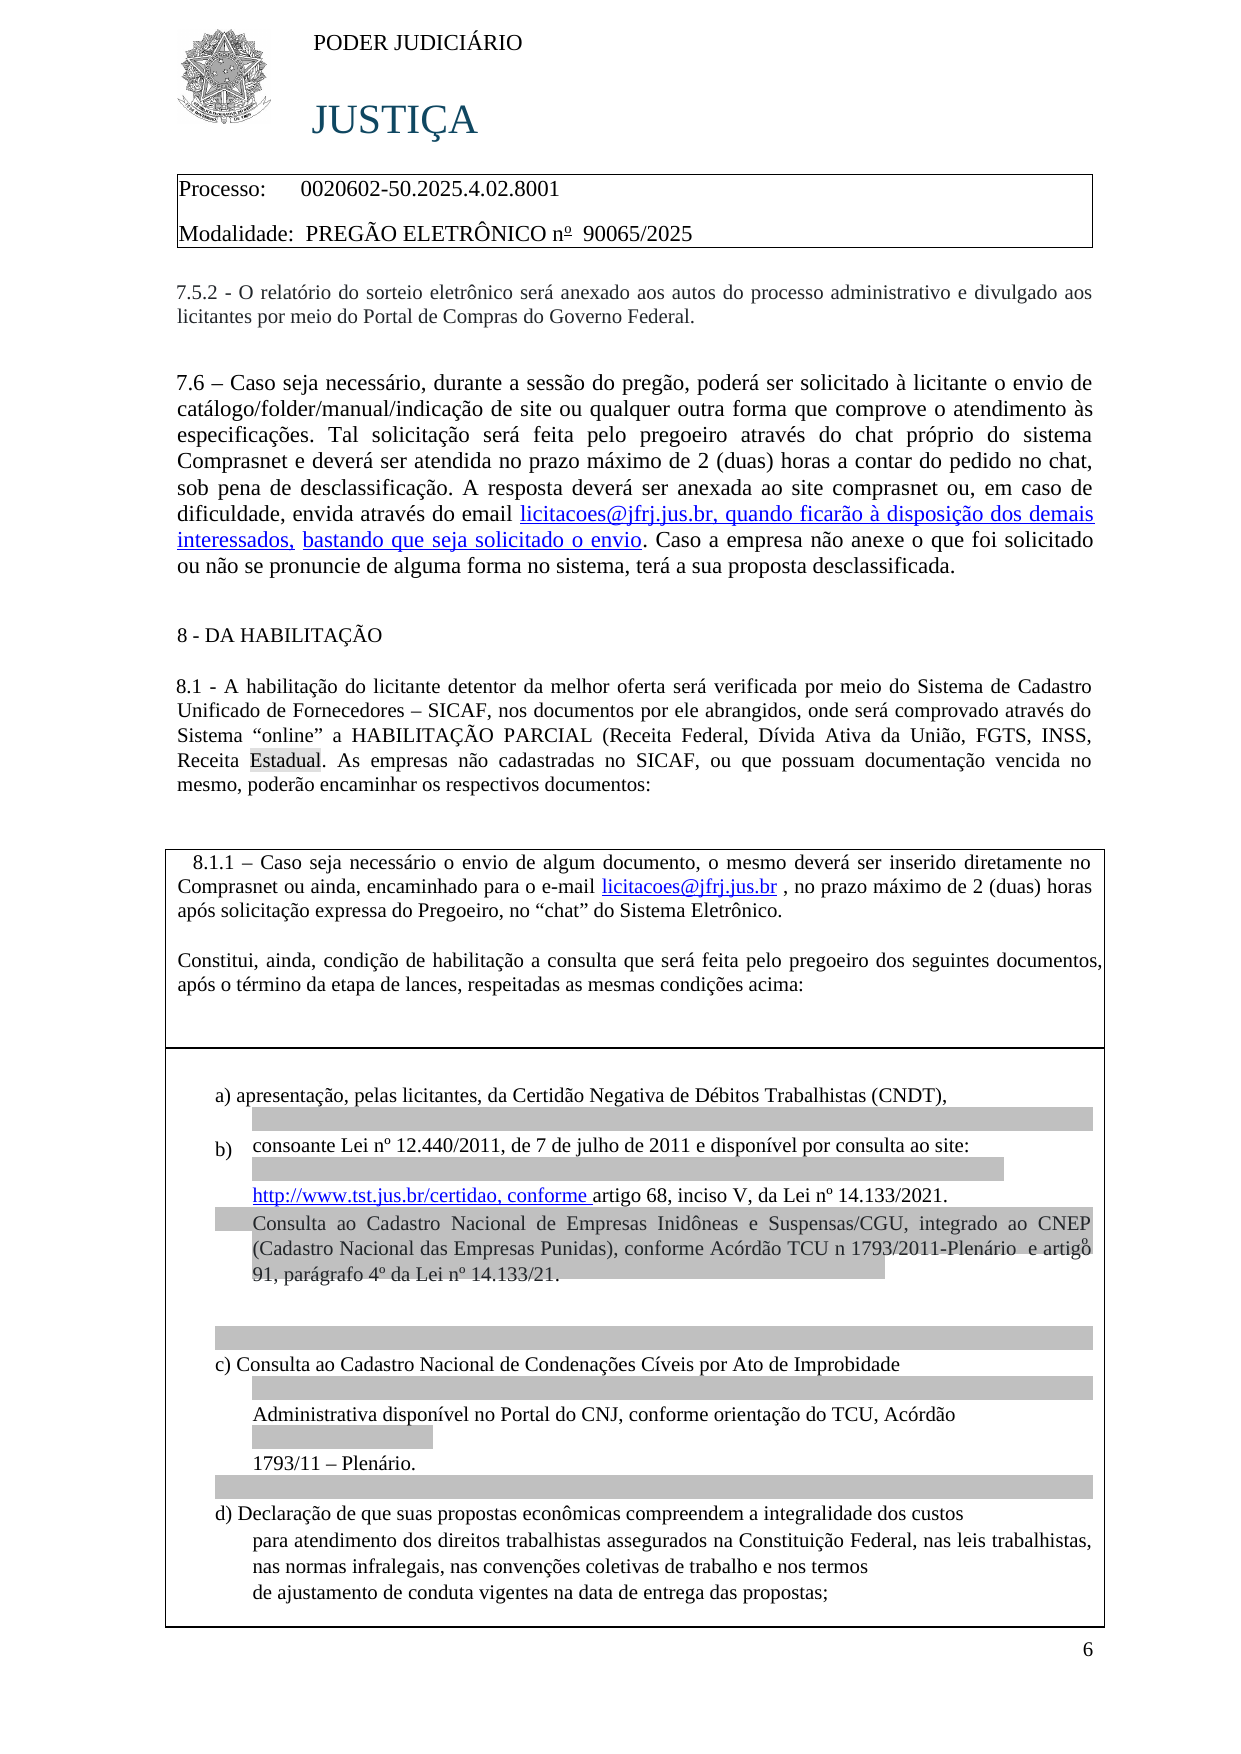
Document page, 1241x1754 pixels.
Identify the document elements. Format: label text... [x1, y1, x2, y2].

table_cell 1793/11 – Plenário. [252, 1449, 433, 1475]
table_cell Administrativa disponível no Portal do CNJ, conforme orientação do TCU, Acórdão [252, 1400, 1093, 1427]
text 8.1 - A habilitação do licitante detentor da melhor oferta será verificada por meio do Sistema de Cadastro Unificado de Fornecedores – SICAF, nos documentos por ele abrangidos, onde será comprovado através do Sistema “online” a HABILITAÇÃO PARCIAL (Receita Federal, Dívida Ativa da União, FGTS, INSS, Receita Estadual. As empresas não cadastradas no SICAF, ou que possuam documentação vencida no mesmo, poderão encaminhar os respectivos documentos: [176, 674, 1093, 796]
subtitle 8 - DA HABILITAÇÃO [177, 623, 1093, 647]
table_cell [433, 1428, 1093, 1475]
table_cell [215, 1378, 252, 1475]
table_cell [215, 1049, 1093, 1079]
table_cell º [1005, 1159, 1093, 1207]
table_cell [166, 1049, 203, 1580]
table_cell b) [215, 1109, 252, 1207]
table_cell http://www.tst.jus.br/certidao, conforme artigo 68, inciso V, da Lei nº 14.133/2021. [252, 1181, 1004, 1207]
table_cell [166, 1580, 203, 1626]
table_header 8.1.1 – Caso seja necessário o envio de algum documento, o mesmo deverá ser inserido diretamente no Comprasnet ou ainda, encaminhado para o e-mail licitacoes@jfrj.jus.br , no prazo máximo de 2 (duas) horas após solicitação expressa do Pregoeiro, no “chat” do Sistema Eletrônico. Constitui, ainda, condição de habilitação a consulta que será feita pelo pregoeiro dos seguintes documentos, após o término da etapa de lances, respeitadas as mesmas condições acima: [166, 850, 1104, 1047]
table_cell d) Declaração de que suas propostas econômicas compreendem a integralidade dos custos [215, 1499, 1093, 1526]
table_cell Consulta ao Cadastro Nacional de Empresas Inidôneas e Suspensas/CGU, integrado ao CNEP (Cadastro Nacional das Empresas Punidas), conforme Acórdão TCU n 1793/2011-Plenário e artigo 91, parágrafo 4º da Lei nº 14.133/21. [252, 1254, 1004, 1326]
table_cell para atendimento dos direitos trabalhistas assegurados na Constituição Federal, nas leis trabalhistas, nas normas infralegais, nas convenções coletivas de trabalho e nos termos [252, 1526, 1093, 1580]
table_header a) apresentação, pelas licitantes, da Certidão Negativa de Débitos Trabalhistas (CNDT), [215, 1079, 1093, 1109]
table_cell º [1005, 1254, 1093, 1326]
table_cell c) Consulta ao Cadastro Nacional de Condenações Cíveis por Ato de Improbidade [215, 1350, 1093, 1378]
table_cell [910, 1580, 1104, 1626]
table_cell [204, 1049, 215, 1580]
table_cell [1093, 1049, 1104, 1580]
text 7.6 – Caso seja necessário, durante a sessão do pregão, poderá ser solicitado à licitante o envio de catálogo/folder/manual/indicação de site ou qualquer outra forma que comprove o atendimento às especificações. Tal solicitação será feita pelo pregoeiro através do chat próprio do sistema Comprasnet e deverá ser atendida no prazo máximo de 2 (duas) horas a contar do pedido no chat, sob pena de desclassificação. A resposta deverá ser anexada ao site comprasnet ou, em caso de dificuldade, envida através do email licitacoes@jfrj.jus.br, quando ficarão à disposição dos demais interessados, bastando que seja solicitado o envio. Caso a empresa não anexe o que foi solicitado ou não se pronuncie de alguma forma no sistema, terá a sua proposta desclassificada. [176, 369, 1094, 578]
table_cell consoante Lei nº 12.440/2011, de 7 de julho de 2011 e disponível por consulta ao site: [252, 1131, 1093, 1159]
table_cell [204, 1580, 252, 1626]
table_cell de ajustamento de conduta vigentes na data de entrega das propostas; [252, 1580, 910, 1626]
table_cell [215, 1231, 252, 1326]
table_cell [215, 1526, 252, 1580]
text 7.5.2 - O relatório do sorteio eletrônico será anexado aos autos do processo administrativo e divulgado aos licitantes por meio do Portal de Compras do Governo Federal. [176, 279, 1094, 328]
